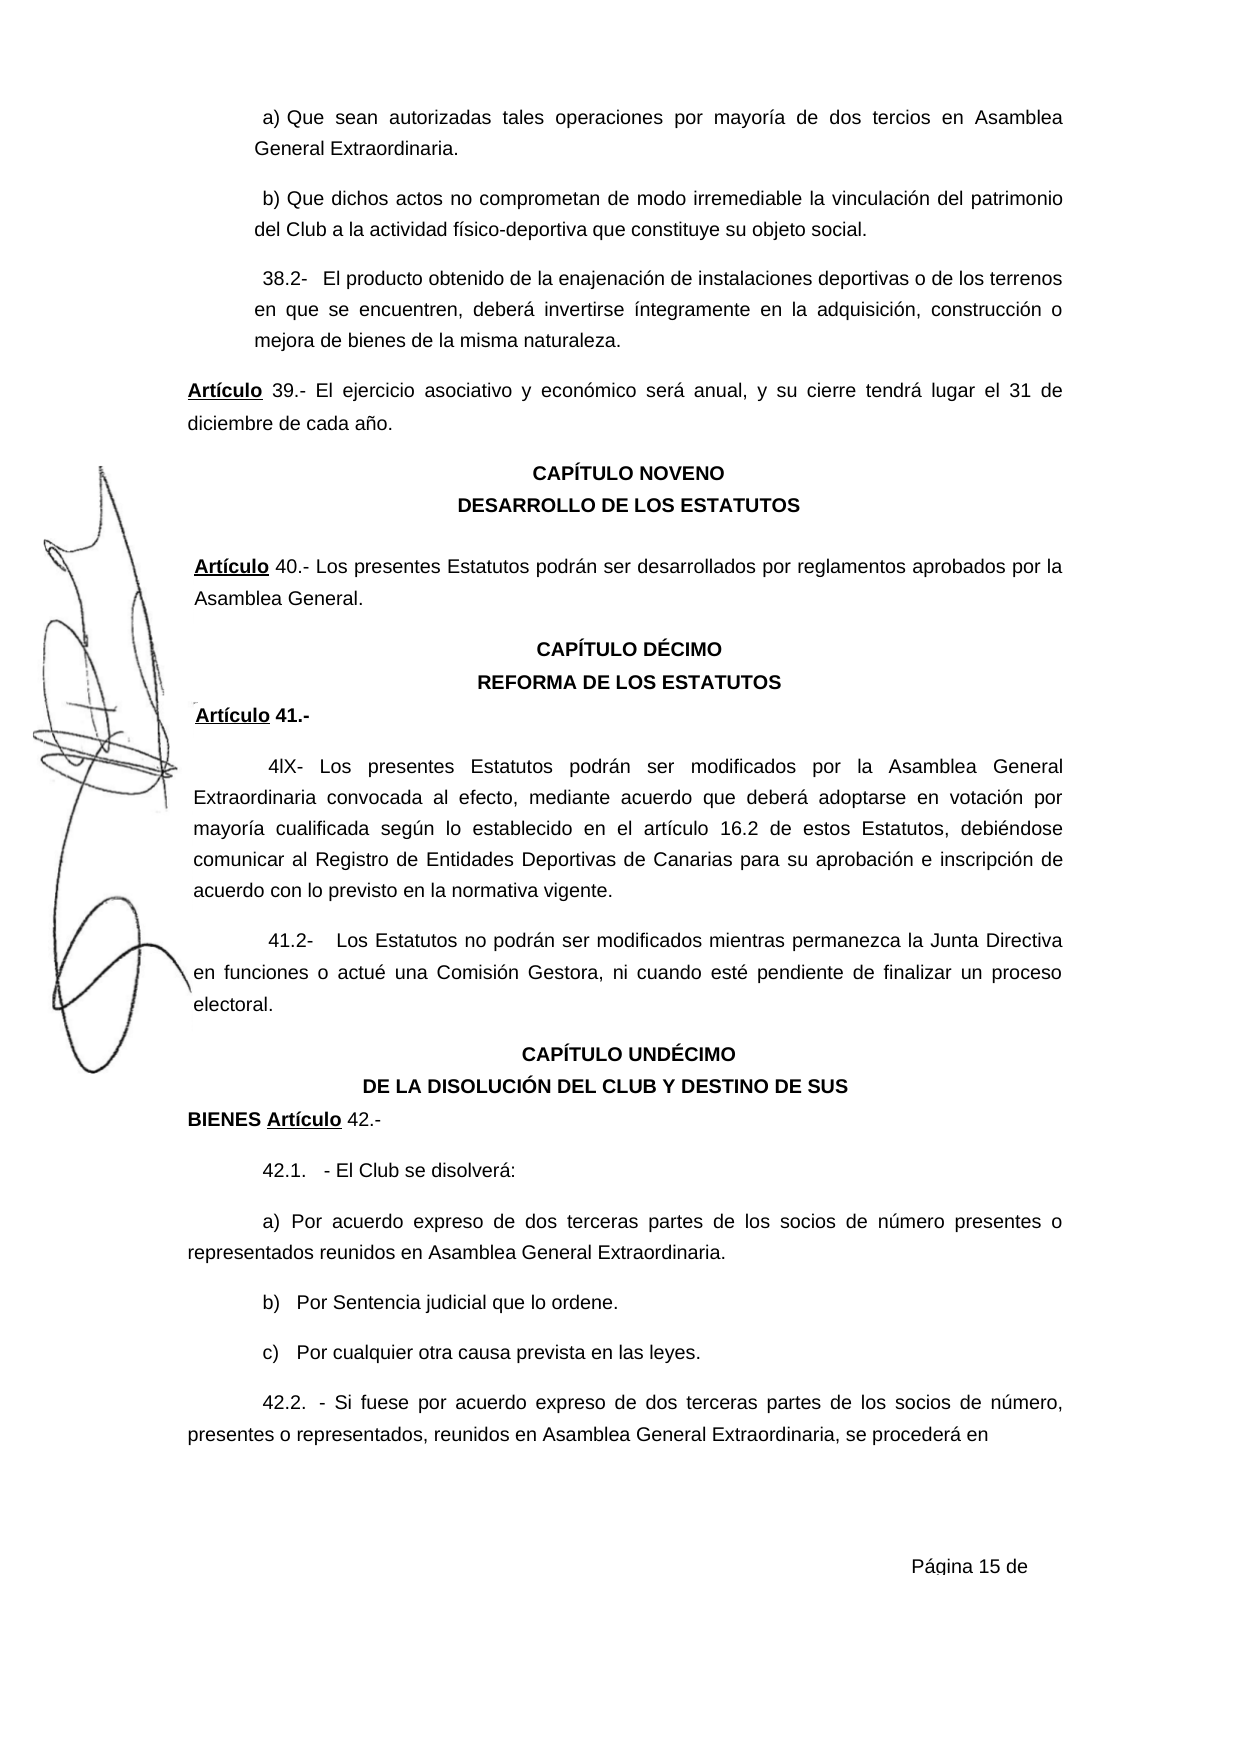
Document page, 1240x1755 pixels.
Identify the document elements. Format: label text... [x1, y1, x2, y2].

subtitle REFORMA DE LOS ESTATUTOS [194, 671, 1064, 693]
list - El Club se disolverá: [187, 1159, 1064, 1182]
list Por Sentencia judicial que lo ordene. [187, 1291, 1064, 1313]
list Los Estatutos no podrán ser modificados mientras permanezca la Junta Directiva en funciones o actué una Comisión Gestora, ni cuando esté pendiente de finalizar un proceso electoral. [193, 929, 1064, 1015]
text Artículo 40.- Los presentes Estatutos podrán ser desarrollados por reglamentos aprobados por la Asamblea General. [193, 554, 1064, 609]
list - Si fuese por acuerdo expreso de dos terceras partes de los socios de número, presentes o representados, reunidos en Asamblea General Extraordinaria, se procederá en [187, 1391, 1064, 1446]
list Por acuerdo expreso de dos terceras partes de los socios de número presentes o representados reunidos en Asamblea General Extraordinaria. [187, 1210, 1064, 1263]
text Artículo 39.- El ejercicio asociativo y económico será anual, y su cierre tendrá lugar el 31 de diciembre de cada año. [187, 379, 1064, 434]
list Que sean autorizadas tales operaciones por mayoría de dos tercios en Asamblea General Extraordinaria. [254, 106, 1064, 159]
list El producto obtenido de la enajenación de instalaciones deportivas o de los terrenos en que se encuentren, deberá invertirse íntegramente en la adquisición, construcción o mejora de bienes de la misma naturaleza. [254, 267, 1064, 352]
text CAPÍTULO DÉCIMO [194, 638, 1064, 660]
list Por cualquier otra causa prevista en las leyes. [187, 1341, 1064, 1363]
subtitle DESARROLLO DE LOS ESTATUTOS [193, 494, 1064, 517]
text CAPÍTULO NOVENO [187, 462, 1064, 485]
text CAPÍTULO UNDÉCIMO [193, 1043, 1064, 1066]
list Que dichos actos no comprometan de modo irremediable la vinculación del patrimonio del Club a la actividad físico-deportiva que constituye su objeto social. [254, 186, 1064, 240]
subtitle Artículo 41.- [194, 703, 1064, 726]
subtitle DE LA DISOLUCIÓN DEL CLUB Y DESTINO DE SUS BIENES Artículo 42.- [187, 1075, 887, 1130]
text 4lX- Los presentes Estatutos podrán ser modificados por la Asamblea General Extraordinaria convocada al efecto, mediante acuerdo que deberá adoptarse en votación por mayoría cualificada según lo establecido en el artículo 16.2 de estos Estatutos, debiéndose comunicar al Registro de Entidades Deportivas de Canarias para su aprobación e inscripción de acuerdo con lo previsto en la normativa vigente. [193, 755, 1064, 902]
